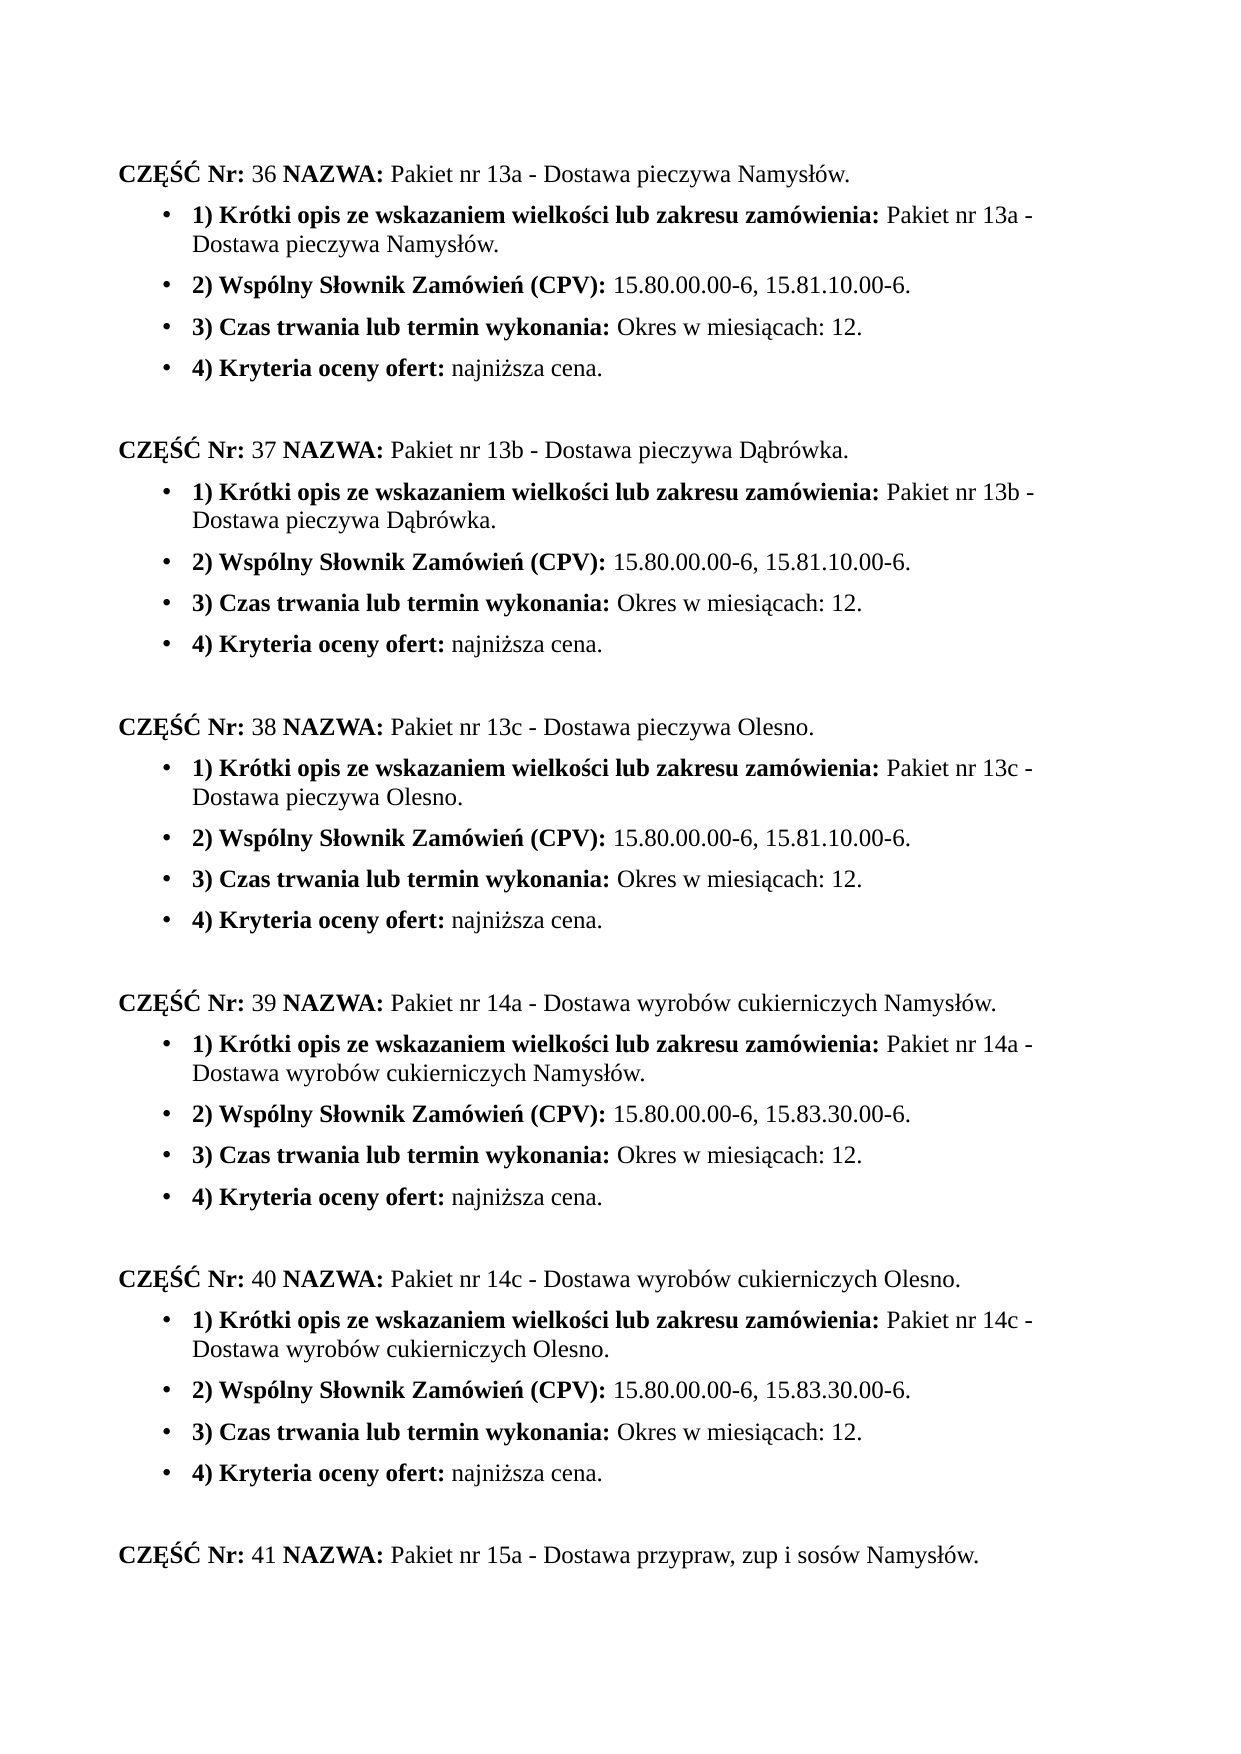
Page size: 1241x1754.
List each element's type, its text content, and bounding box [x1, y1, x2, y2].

list 2) Wspólny Słownik Zamówień (CPV): 15.80.00.00-6, 15.81.10.00-6. [162, 547, 1122, 576]
list 2) Wspólny Słownik Zamówień (CPV): 15.80.00.00-6, 15.81.10.00-6. [162, 271, 1122, 299]
list 1) Krótki opis ze wskazaniem wielkości lub zakresu zamówienia: Pakiet nr 14a - Dostawa wyrobów cukierniczych Namysłów. [162, 1029, 1122, 1087]
list 3) Czas trwania lub termin wykonania: Okres w miesiącach: 12. [162, 864, 1122, 893]
list 3) Czas trwania lub termin wykonania: Okres w miesiącach: 12. [162, 588, 1122, 617]
list 1) Krótki opis ze wskazaniem wielkości lub zakresu zamówienia: Pakiet nr 14c - Dostawa wyrobów cukierniczych Olesno. [162, 1306, 1122, 1363]
list 1) Krótki opis ze wskazaniem wielkości lub zakresu zamówienia: Pakiet nr 13b - Dostawa pieczywa Dąbrówka. [162, 477, 1122, 534]
list 2) Wspólny Słownik Zamówień (CPV): 15.80.00.00-6, 15.83.30.00-6. [162, 1099, 1122, 1128]
text CZĘŚĆ Nr: 36 NAZWA: Pakiet nr 13a - Dostawa pieczywa Namysłów. [118, 159, 1122, 188]
list 4) Kryteria oceny ofert: najniższa cena. [162, 1458, 1122, 1487]
list 4) Kryteria oceny ofert: najniższa cena. [162, 629, 1122, 658]
text CZĘŚĆ Nr: 38 NAZWA: Pakiet nr 13c - Dostawa pieczywa Olesno. [118, 712, 1122, 741]
list 3) Czas trwania lub termin wykonania: Okres w miesiącach: 12. [162, 1417, 1122, 1446]
text CZĘŚĆ Nr: 37 NAZWA: Pakiet nr 13b - Dostawa pieczywa Dąbrówka. [118, 436, 1122, 464]
list 2) Wspólny Słownik Zamówień (CPV): 15.80.00.00-6, 15.81.10.00-6. [162, 823, 1122, 852]
text CZĘŚĆ Nr: 39 NAZWA: Pakiet nr 14a - Dostawa wyrobów cukierniczych Namysłów. [118, 988, 1122, 1017]
list 3) Czas trwania lub termin wykonania: Okres w miesiącach: 12. [162, 312, 1122, 341]
text CZĘŚĆ Nr: 40 NAZWA: Pakiet nr 14c - Dostawa wyrobów cukierniczych Olesno. [118, 1264, 1122, 1293]
list 4) Kryteria oceny ofert: najniższa cena. [162, 906, 1122, 934]
list 2) Wspólny Słownik Zamówień (CPV): 15.80.00.00-6, 15.83.30.00-6. [162, 1376, 1122, 1404]
list 3) Czas trwania lub termin wykonania: Okres w miesiącach: 12. [162, 1141, 1122, 1169]
text CZĘŚĆ Nr: 41 NAZWA: Pakiet nr 15a - Dostawa przypraw, zup i sosów Namysłów. [118, 1541, 1122, 1569]
list 4) Kryteria oceny ofert: najniższa cena. [162, 353, 1122, 382]
list 1) Krótki opis ze wskazaniem wielkości lub zakresu zamówienia: Pakiet nr 13a - Dostawa pieczywa Namysłów. [162, 201, 1122, 258]
list 1) Krótki opis ze wskazaniem wielkości lub zakresu zamówienia: Pakiet nr 13c - Dostawa pieczywa Olesno. [162, 753, 1122, 811]
list 4) Kryteria oceny ofert: najniższa cena. [162, 1182, 1122, 1211]
